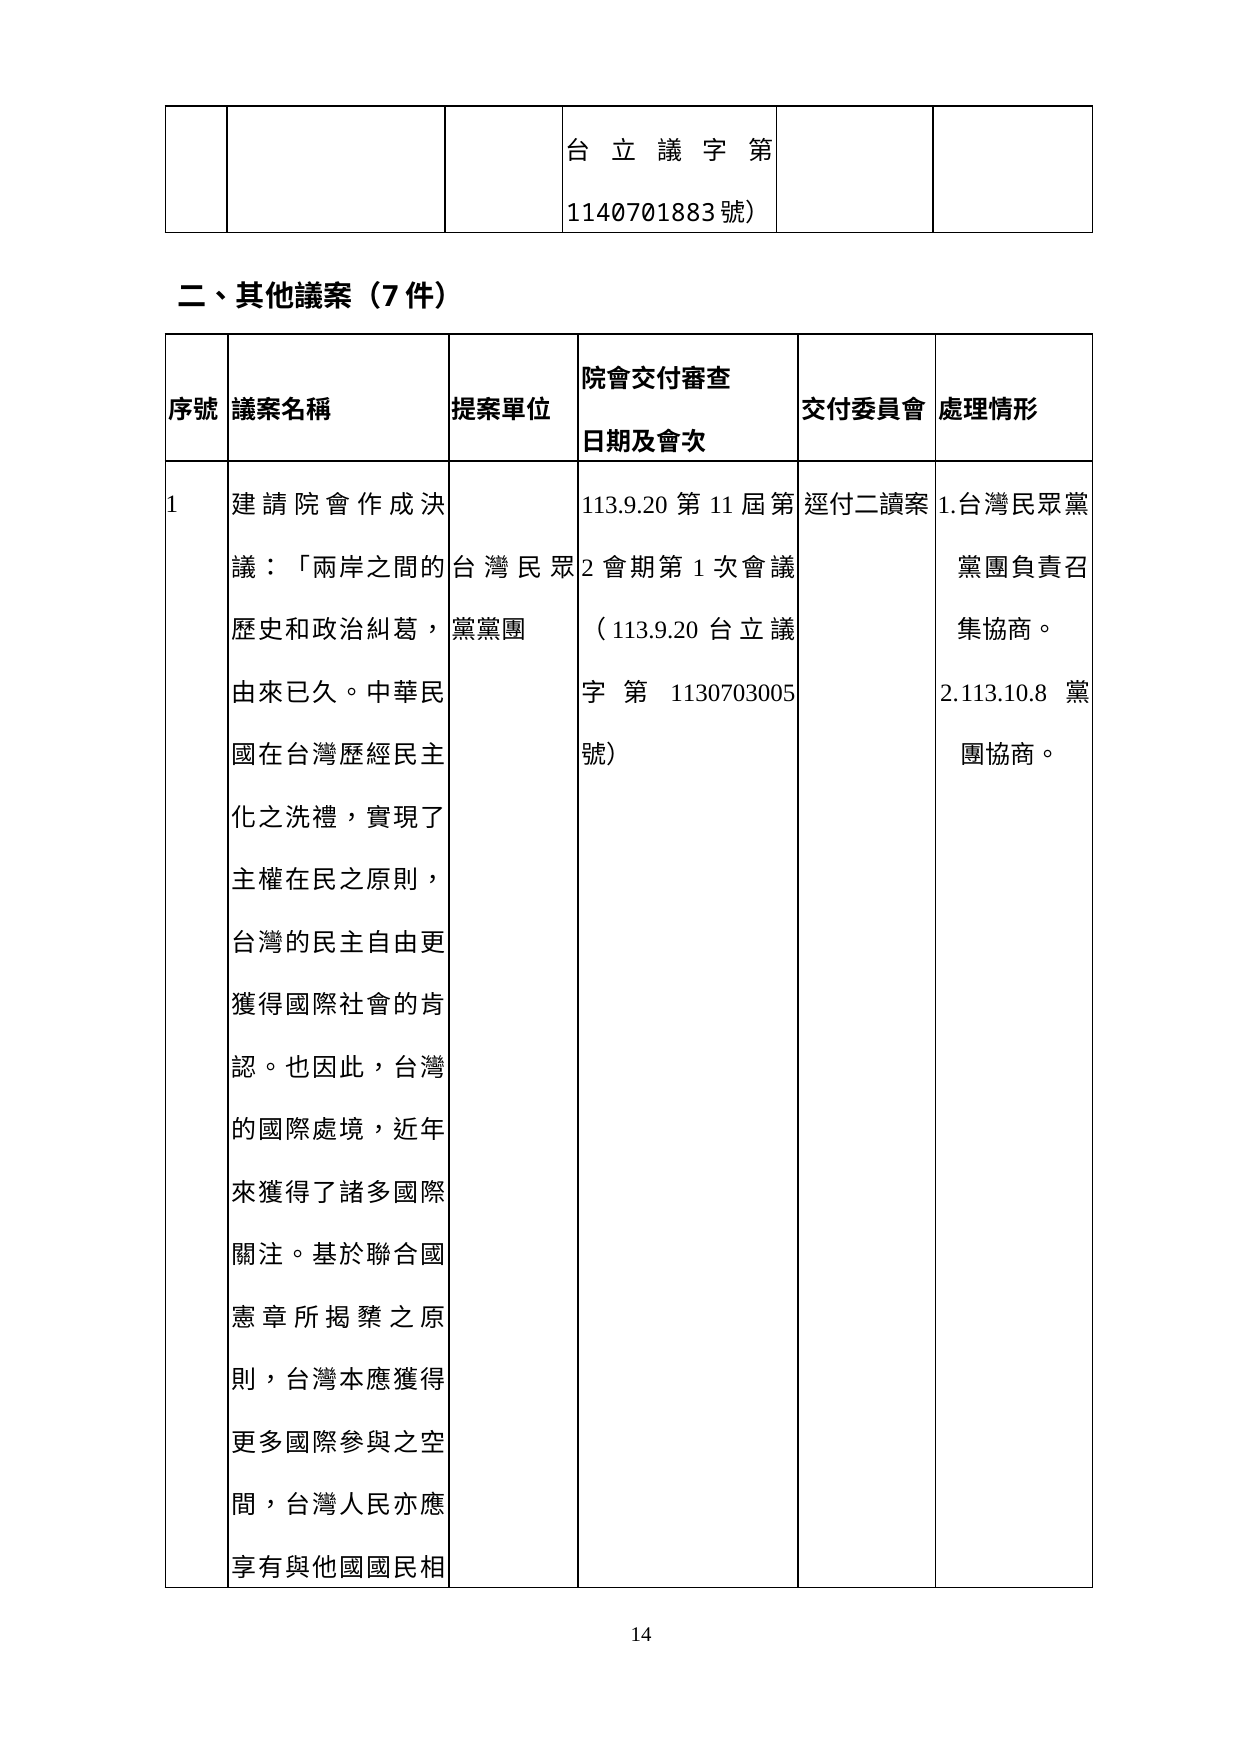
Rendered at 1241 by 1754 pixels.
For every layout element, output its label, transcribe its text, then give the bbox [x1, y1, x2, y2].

table_header 交付委員會 [799, 335, 935, 460]
table_cell 113.9.20第11屆第2會期第1次會議（113.9.20台立議字第1130703005號） [579, 462, 797, 1586]
table_cell 建請院會作成決議：「兩岸之間的歷史和政治糾葛，由來已久。中華民國在台灣歷經民主化之洗禮，實現了主權在民之原則，台灣的民主自由更獲得國際社會的肯認。也因此，台灣的國際處境，近年來獲得了諸多國際關注。基於聯合國憲章所揭櫫之原則，台灣本應獲得更多國際參與之空間，台灣人民亦應享有與他國國民相 [229, 462, 448, 1586]
table_cell 台灣民眾黨黨團負責召集協商。 113.10.8黨團協商。 [936, 462, 1092, 1586]
table_cell [446, 107, 562, 232]
table_header 院會交付審查 日期及會次 [579, 335, 797, 460]
table_header 處理情形 [936, 335, 1092, 460]
table_cell [934, 107, 1092, 232]
table_header 序號 [166, 335, 227, 460]
table_header 議案名稱 [229, 335, 448, 460]
table_cell [228, 107, 444, 232]
table_cell 台立議字第1140701883號） [563, 107, 776, 232]
subtitle 二、其他議案（7件） [177, 252, 1104, 314]
table_cell 台灣民眾黨黨團 [450, 462, 577, 1586]
table_cell 逕付二讀案 [799, 462, 935, 1586]
table_cell [166, 107, 226, 232]
table_cell [166, 462, 227, 1586]
table_cell [777, 107, 932, 232]
table_header 提案單位 [450, 335, 577, 460]
